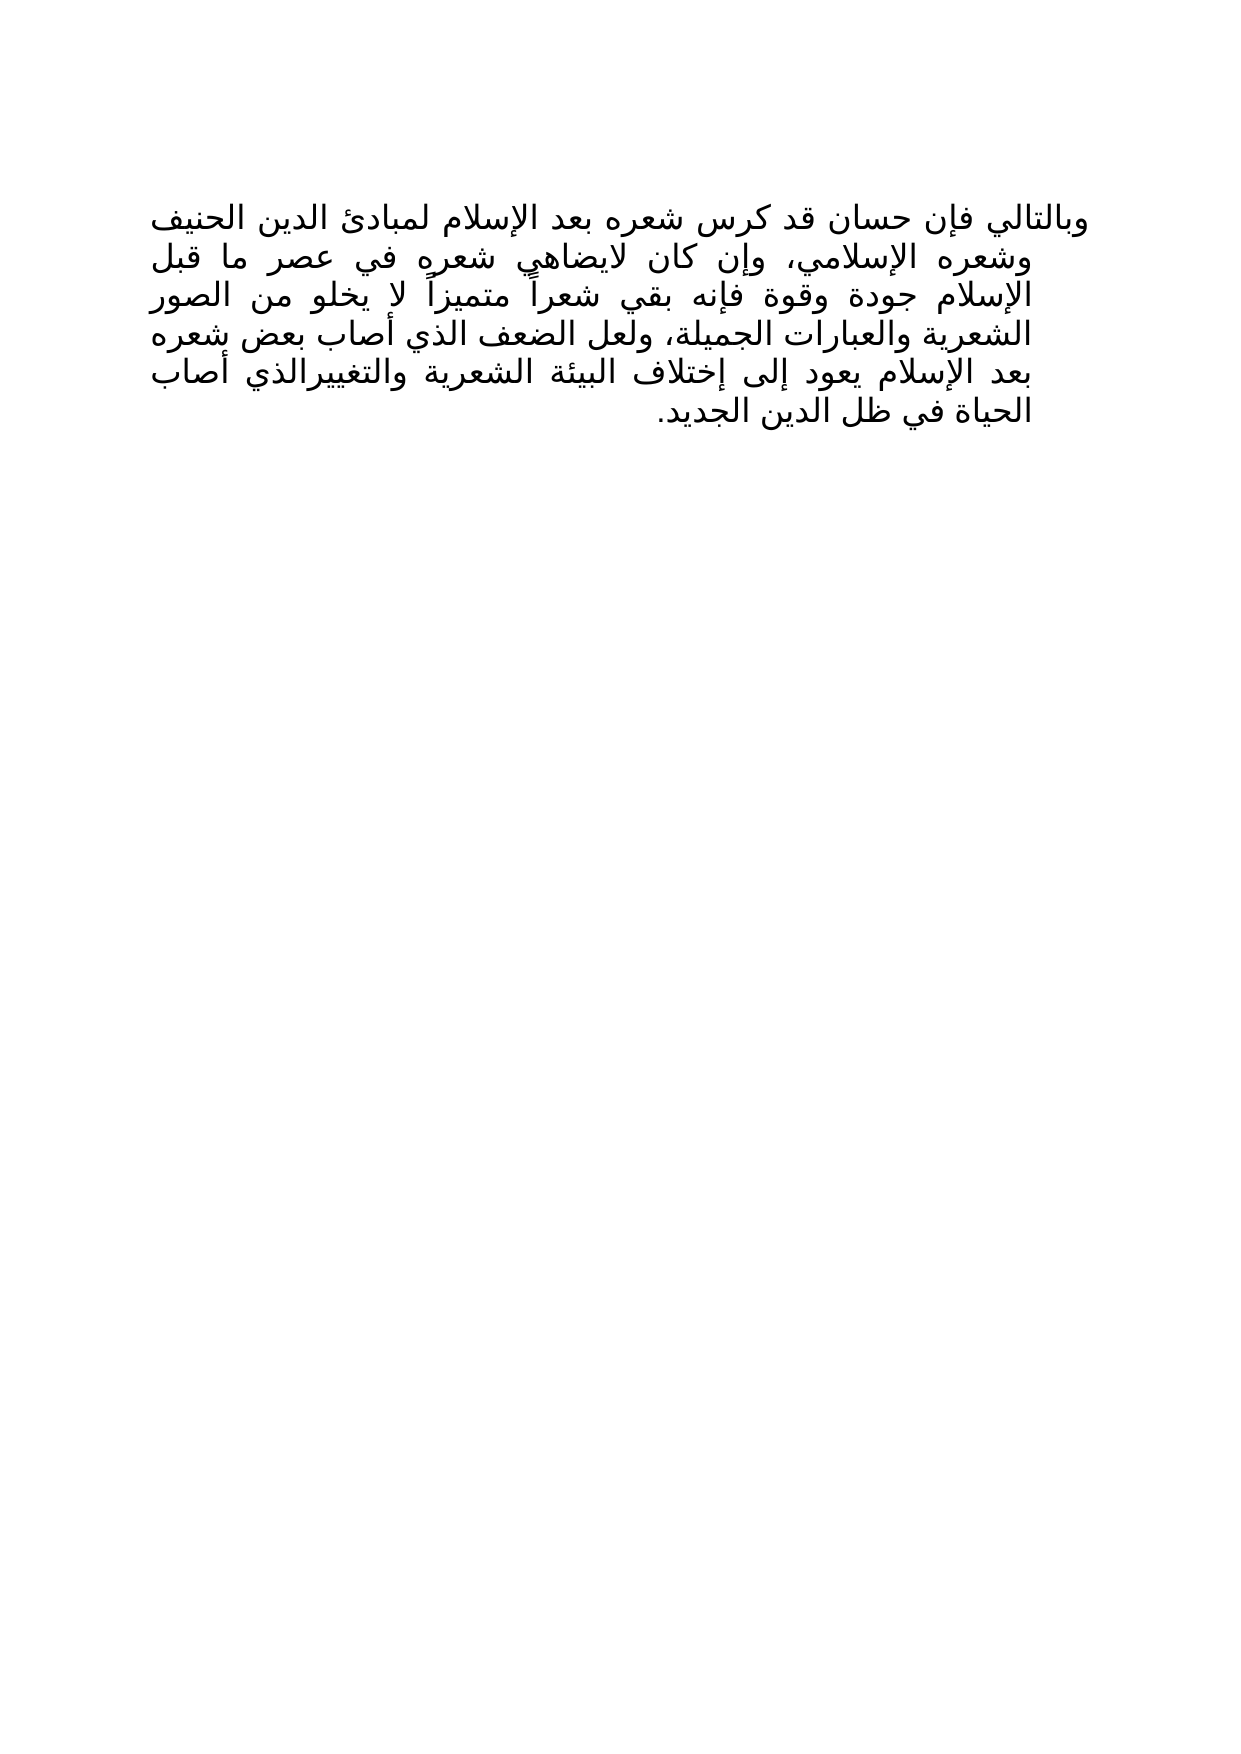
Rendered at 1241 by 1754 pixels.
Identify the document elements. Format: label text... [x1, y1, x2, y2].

text وبالتالي فإن حسان قد كرس شعره بعد الإسلام لمبادئ الدين الحنيف وشعره الإسلامي، وإن كان لايضاهي شعره في عصر ما قبل الإسلام جودة وقوة فإنه بقي شعراً متميزاً لا يخلو من الصور الشعرية والعبارات الجميلة، ولعل الضعف الذي أصاب بعض شعره بعد الإسلام يعود إلى إختلاف البيئة الشعرية والتغييرالذي أصاب الحياة في ظل الدين الجديد. [150, 198, 1090, 429]
